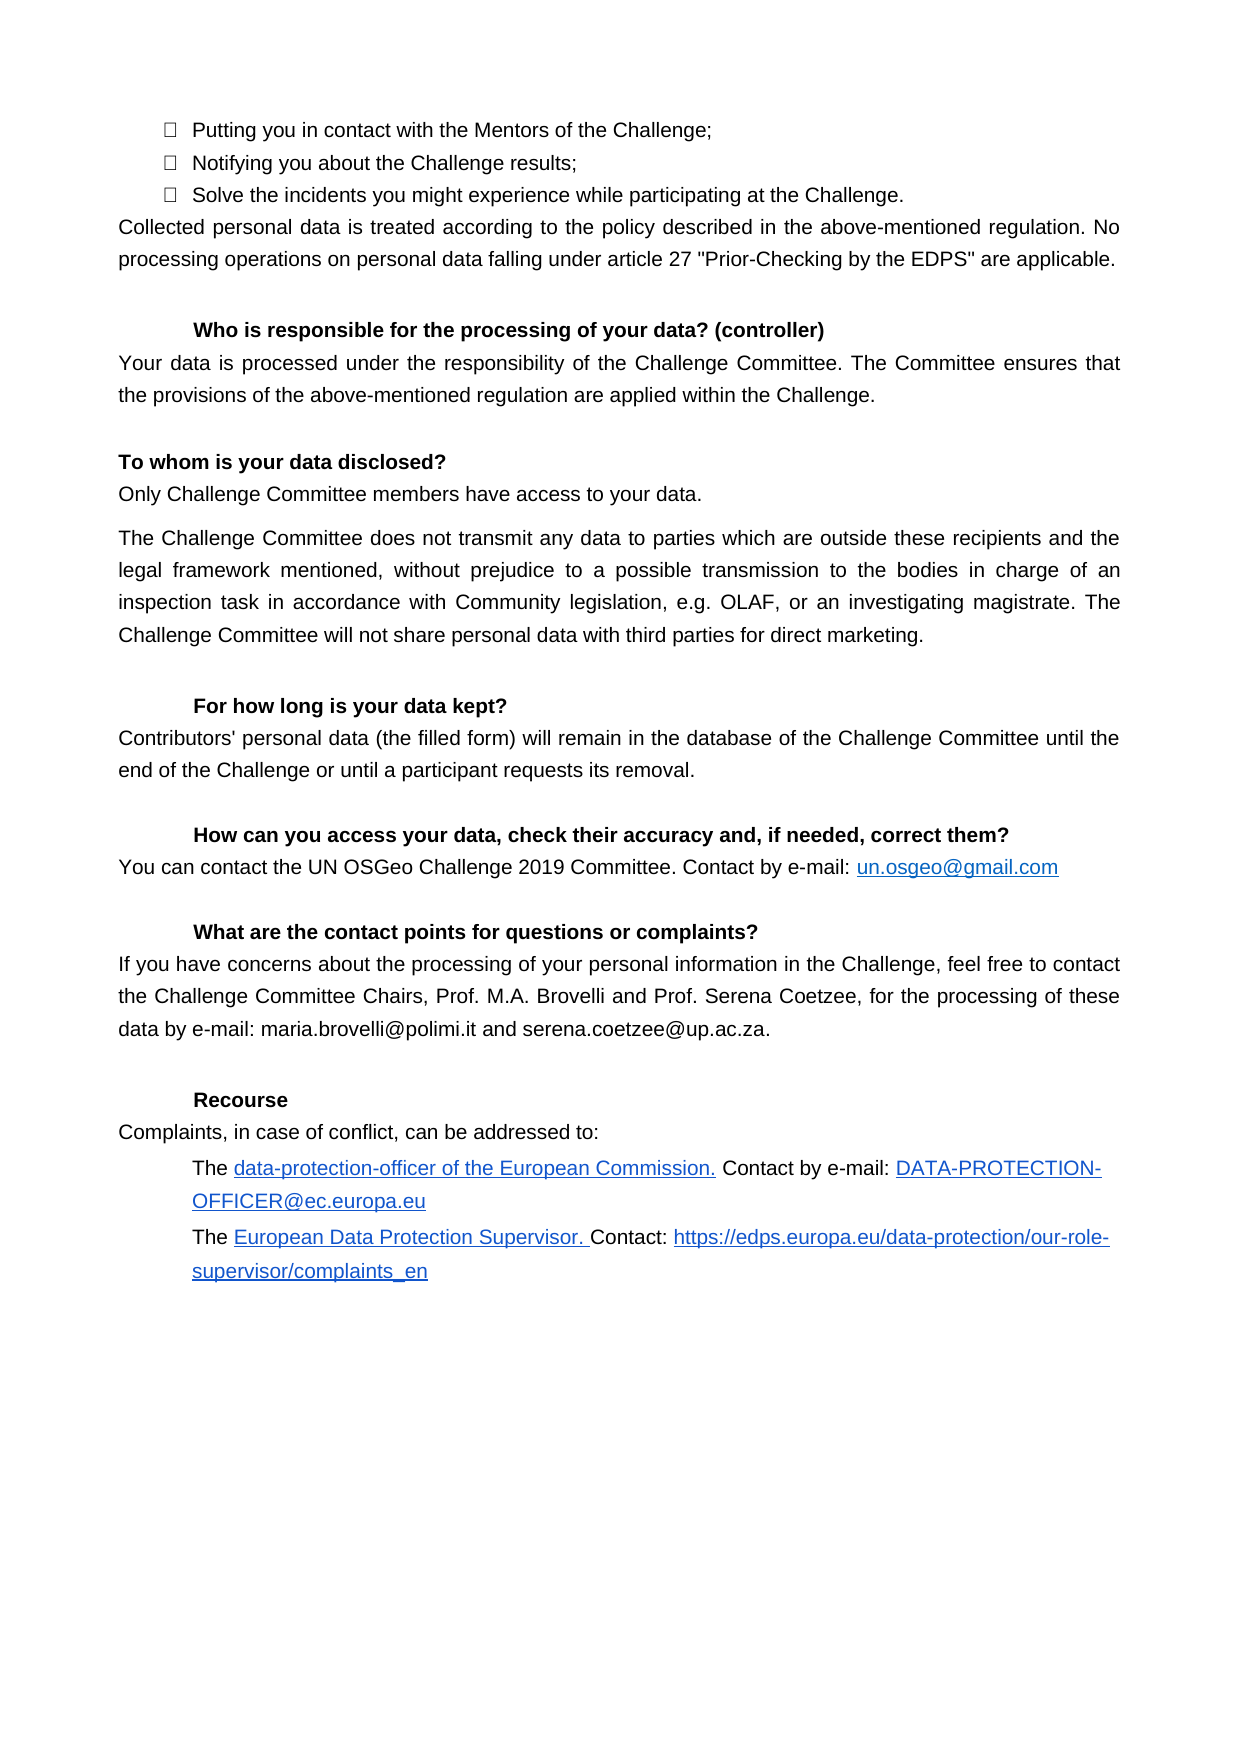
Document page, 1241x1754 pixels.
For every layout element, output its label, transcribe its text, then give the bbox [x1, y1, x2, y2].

list Putting you in contact with the Mentors of the Challenge; [162, 118, 1122, 142]
subtitle Recourse [118, 1087, 1122, 1111]
subtitle To whom is your data disclosed? [118, 415, 1122, 474]
list Notifying you about the Challenge results; [162, 150, 1122, 174]
text Contributors' personal data (the filled form) will remain in the database of the Challenge Committee until the end of the Challenge or until a participant requests its removal. [118, 726, 1122, 782]
subtitle For how long is your data kept? [118, 693, 1122, 717]
subtitle What are the contact points for questions or complaints? [118, 919, 1122, 943]
subtitle How can you access your data, check their accuracy and, if needed, correct them? [118, 823, 1122, 847]
text Your data is processed under the responsibility of the Challenge Committee. The Committee ensures that the provisions of the above-mentioned regulation are applied within the Challenge. [118, 351, 1122, 407]
text You can contact the UN OSGeo Challenge 2019 Committee. Contact by e-mail: un.osgeo@gmail.com [118, 855, 1122, 879]
text The Challenge Committee does not transmit any data to parties which are outside these recipients and the legal framework mentioned, without prejudice to a possible transmission to the bodies in charge of an inspection task in accordance with Community legislation, e.g. OLAF, or an investigating magistrate. The Challenge Committee will not share personal data with third parties for direct marketing. [118, 526, 1122, 646]
list The European Data Protection Supervisor. Contact: https://edps.europa.eu/data-protection/our-role-supervisor/complaints_en [162, 1221, 1122, 1282]
list Solve the incidents you might experience while participating at the Challenge. [162, 183, 1122, 207]
text Only Challenge Committee members have access to your data. [118, 482, 1122, 506]
text Complaints, in case of conflict, can be addressed to: [118, 1120, 1122, 1144]
text If you have concerns about the processing of your personal information in the Challenge, feel free to contact the Challenge Committee Chairs, Prof. M.A. Brovelli and Prof. Serena Coetzee, for the processing of these data by e-mail: maria.brovelli@polimi.it and serena.coetzee@up.ac.za. [118, 952, 1122, 1040]
list The data-protection-officer of the European Commission. Contact by e-mail: DATA-PROTECTION-OFFICER@ec.europa.eu [162, 1152, 1122, 1213]
subtitle Who is responsible for the processing of your data? (controller) [118, 318, 1122, 342]
text Collected personal data is treated according to the policy described in the above-mentioned regulation. No processing operations on personal data falling under article 27 "Prior-Checking by the EDPS" are applicable. [118, 215, 1122, 271]
